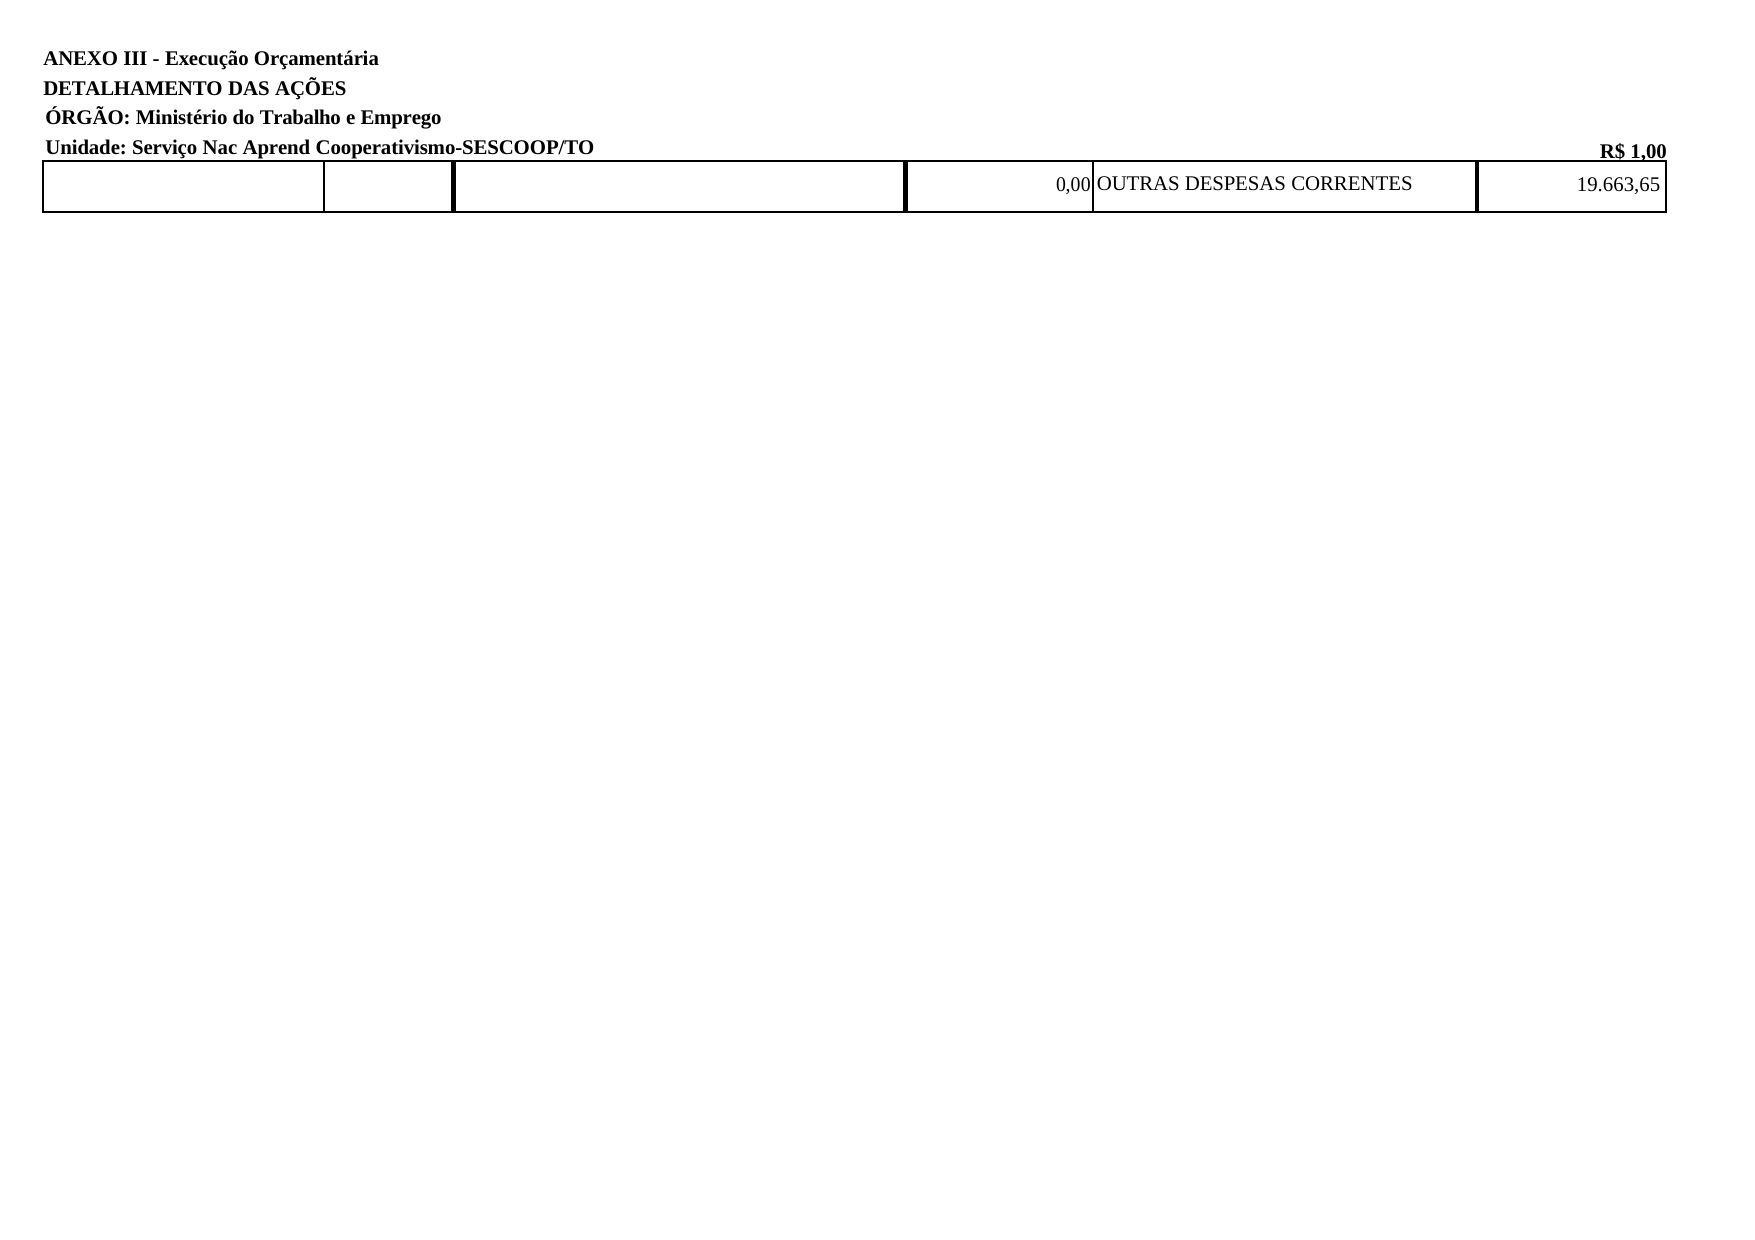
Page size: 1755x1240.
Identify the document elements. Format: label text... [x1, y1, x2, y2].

table_cell [325, 162, 451, 211]
table_cell 0,00 [908, 162, 1092, 211]
table_cell OUTRAS DESPESAS CORRENTES [1094, 162, 1475, 211]
table_cell [456, 162, 903, 211]
table_cell [44, 162, 323, 211]
table_cell 19.663,65 [1479, 162, 1665, 211]
